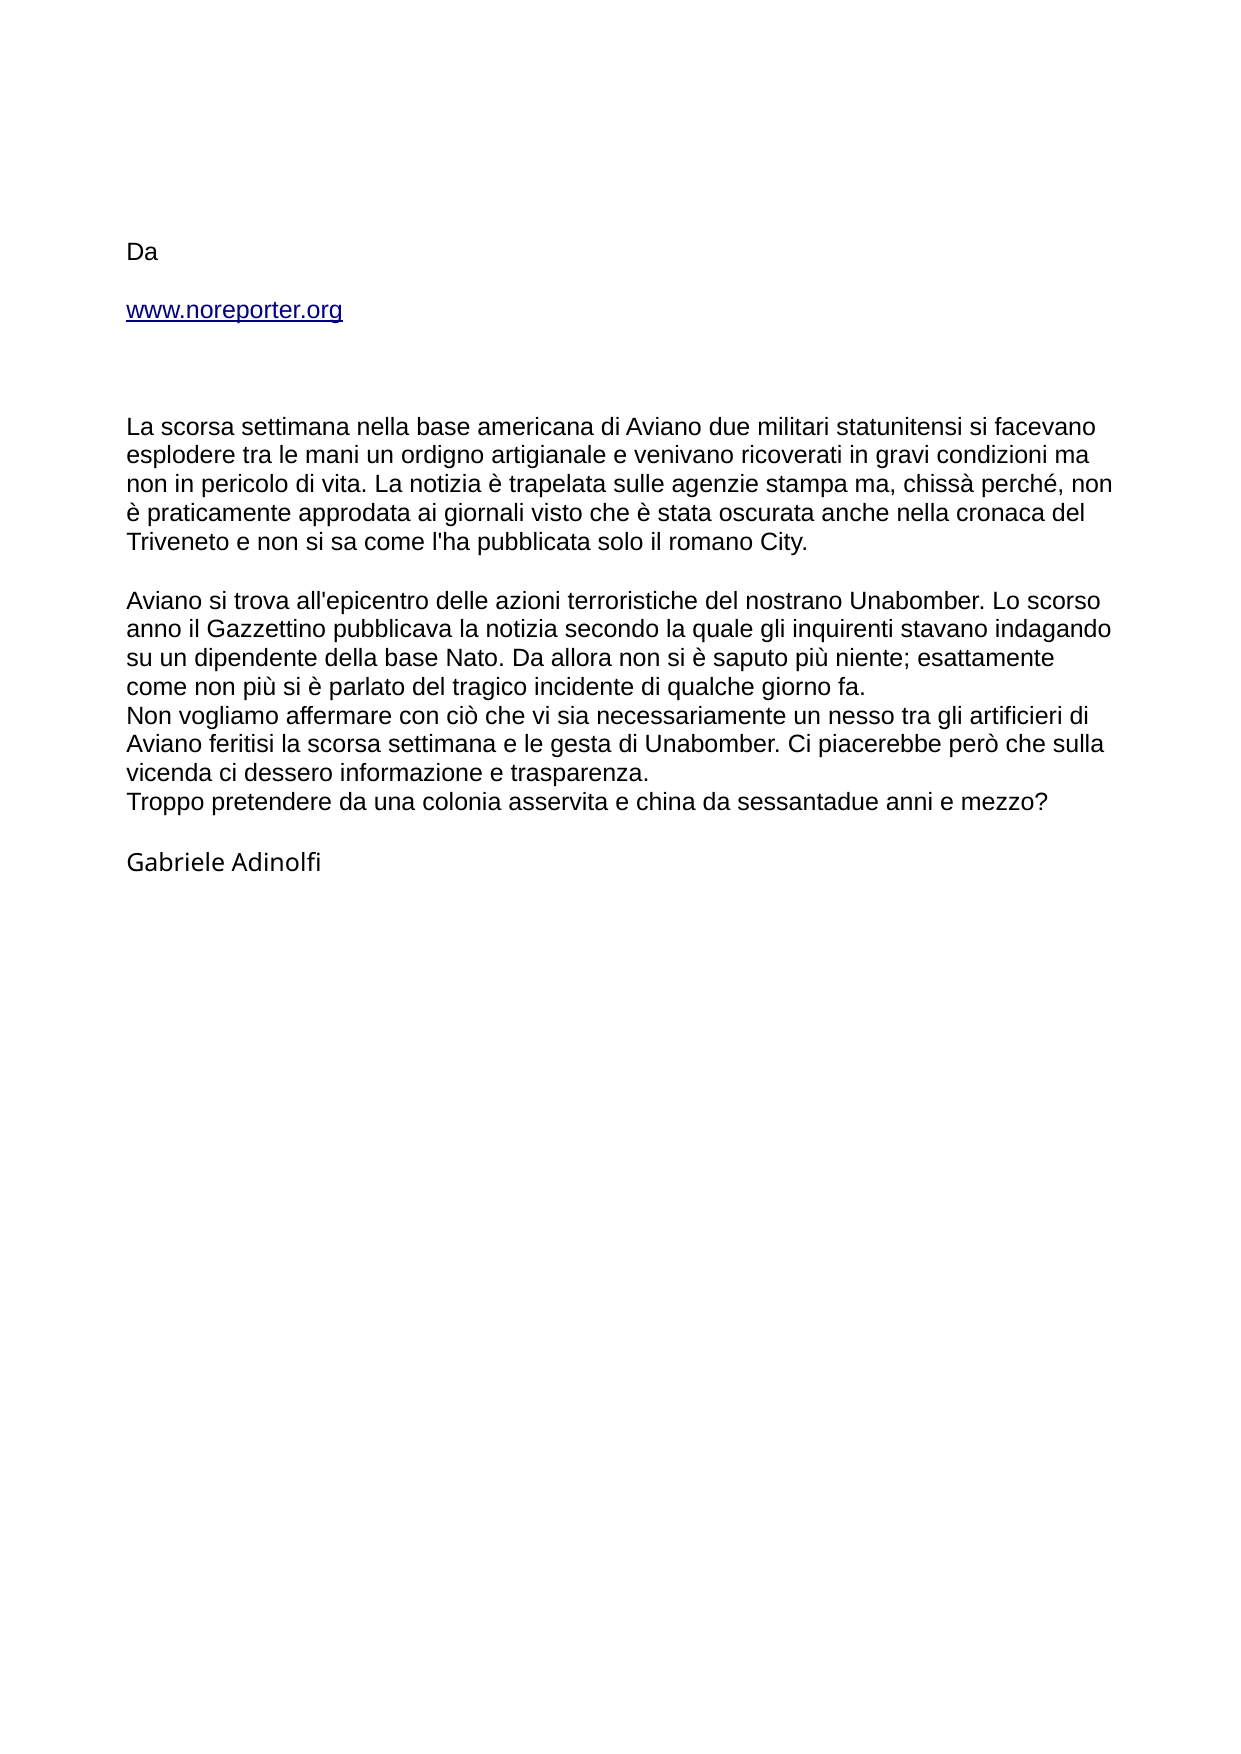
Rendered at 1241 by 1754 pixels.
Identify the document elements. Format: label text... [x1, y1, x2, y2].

table_header Da www.noreporter.org La scorsa settimana nella base americana di Aviano due militari statunitensi si facevano esplodere tra le mani un ordigno artigianale e venivano ricoverati in gravi condizioni ma non in pericolo di vita. La notizia è trapelata sulle agenzie stampa ma, chissà perché, non è praticamente approdata ai giornali visto che è stata oscurata anche nella cronaca del Triveneto e non si sa come l'ha pubblicata solo il romano City. Aviano si trova all'epicentro delle azioni terroristiche del nostrano Unabomber. Lo scorso anno il Gazzettino pubblicava la notizia secondo la quale gli inquirenti stavano indagando su un dipendente della base Nato. Da allora non si è saputo più niente; esattamente come non più si è parlato del tragico incidente di qualche giorno fa. Non vogliamo affermare con ciò che vi sia necessariamente un nesso tra gli artificieri di Aviano feritisi la scorsa settimana e le gesta di Unabomber. Ci piacerebbe però che sulla vicenda ci dessero informazione e trasparenza. Troppo pretendere da una colonia asservita e china da sessantadue anni e mezzo? Gabriele Adinolfi [118, 229, 1122, 886]
